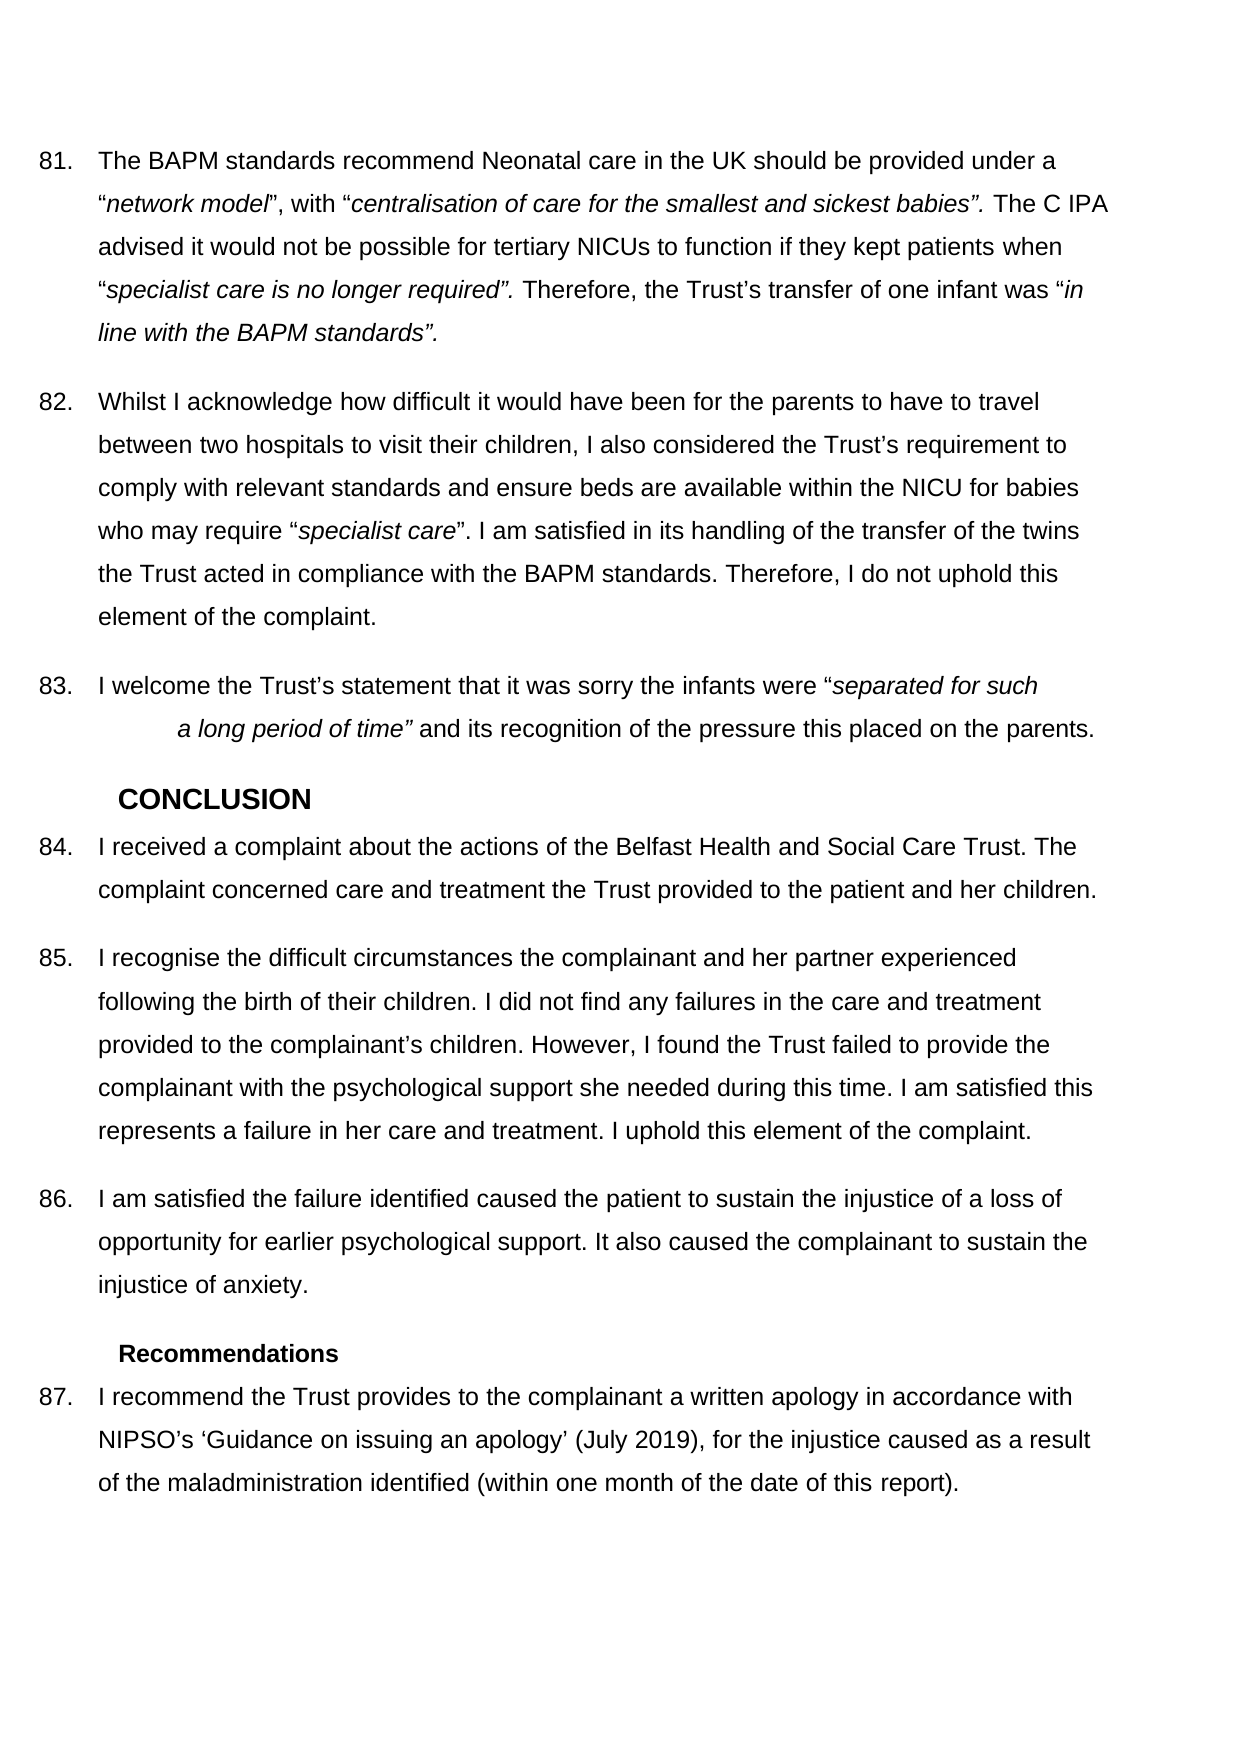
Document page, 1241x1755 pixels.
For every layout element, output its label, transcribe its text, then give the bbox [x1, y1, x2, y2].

list I recognise the difficult circumstances the complainant and her partner experienced following the birth of their children. I did not find any failures in the care and treatment provided to the complainant’s children. However, I found the Trust failed to provide the complainant with the psychological support she needed during this time. I am satisfied this represents a failure in her care and treatment. I uphold this element of the complaint. [39, 943, 1119, 1145]
text a long period of time” and its recognition of the pressure this placed on the parents. [177, 714, 1132, 742]
subtitle CONCLUSION [118, 782, 1132, 815]
list The BAPM standards recommend Neonatal care in the UK should be provided under a “network model”, with “centralisation of care for the smallest and sickest babies”. The C IPA advised it would not be possible for tertiary NICUs to function if they kept patients when “specialist care is no longer required”. Therefore, the Trust’s transfer of one infant was “in line with the BAPM standards”. [39, 146, 1121, 347]
list Whilst I acknowledge how difficult it would have been for the parents to have to travel between two hospitals to visit their children, I also considered the Trust’s requirement to comply with relevant standards and ensure beds are available within the NICU for babies who may require “specialist care”. I am satisfied in its handling of the transfer of the twins the Trust acted in compliance with the BAPM standards. Therefore, I do not uphold this element of the complaint. [39, 387, 1119, 631]
list I received a complaint about the actions of the Belfast Health and Social Care Trust. The complaint concerned care and treatment the Trust provided to the patient and her children. [39, 832, 1106, 904]
list I am satisfied the failure identified caused the patient to sustain the injustice of a loss of opportunity for earlier psychological support. It also caused the complainant to sustain the injustice of anxiety. [39, 1184, 1113, 1299]
list I welcome the Trust’s statement that it was sorry the infants were “separated for such [38, 671, 1132, 699]
subtitle Recommendations [118, 1339, 1132, 1367]
list I recommend the Trust provides to the complainant a written apology in accordance with NIPSO’s ‘Guidance on issuing an apology’ (July 2019), for the injustice caused as a result of the maladministration identified (within one month of the date of this report). [39, 1382, 1100, 1497]
